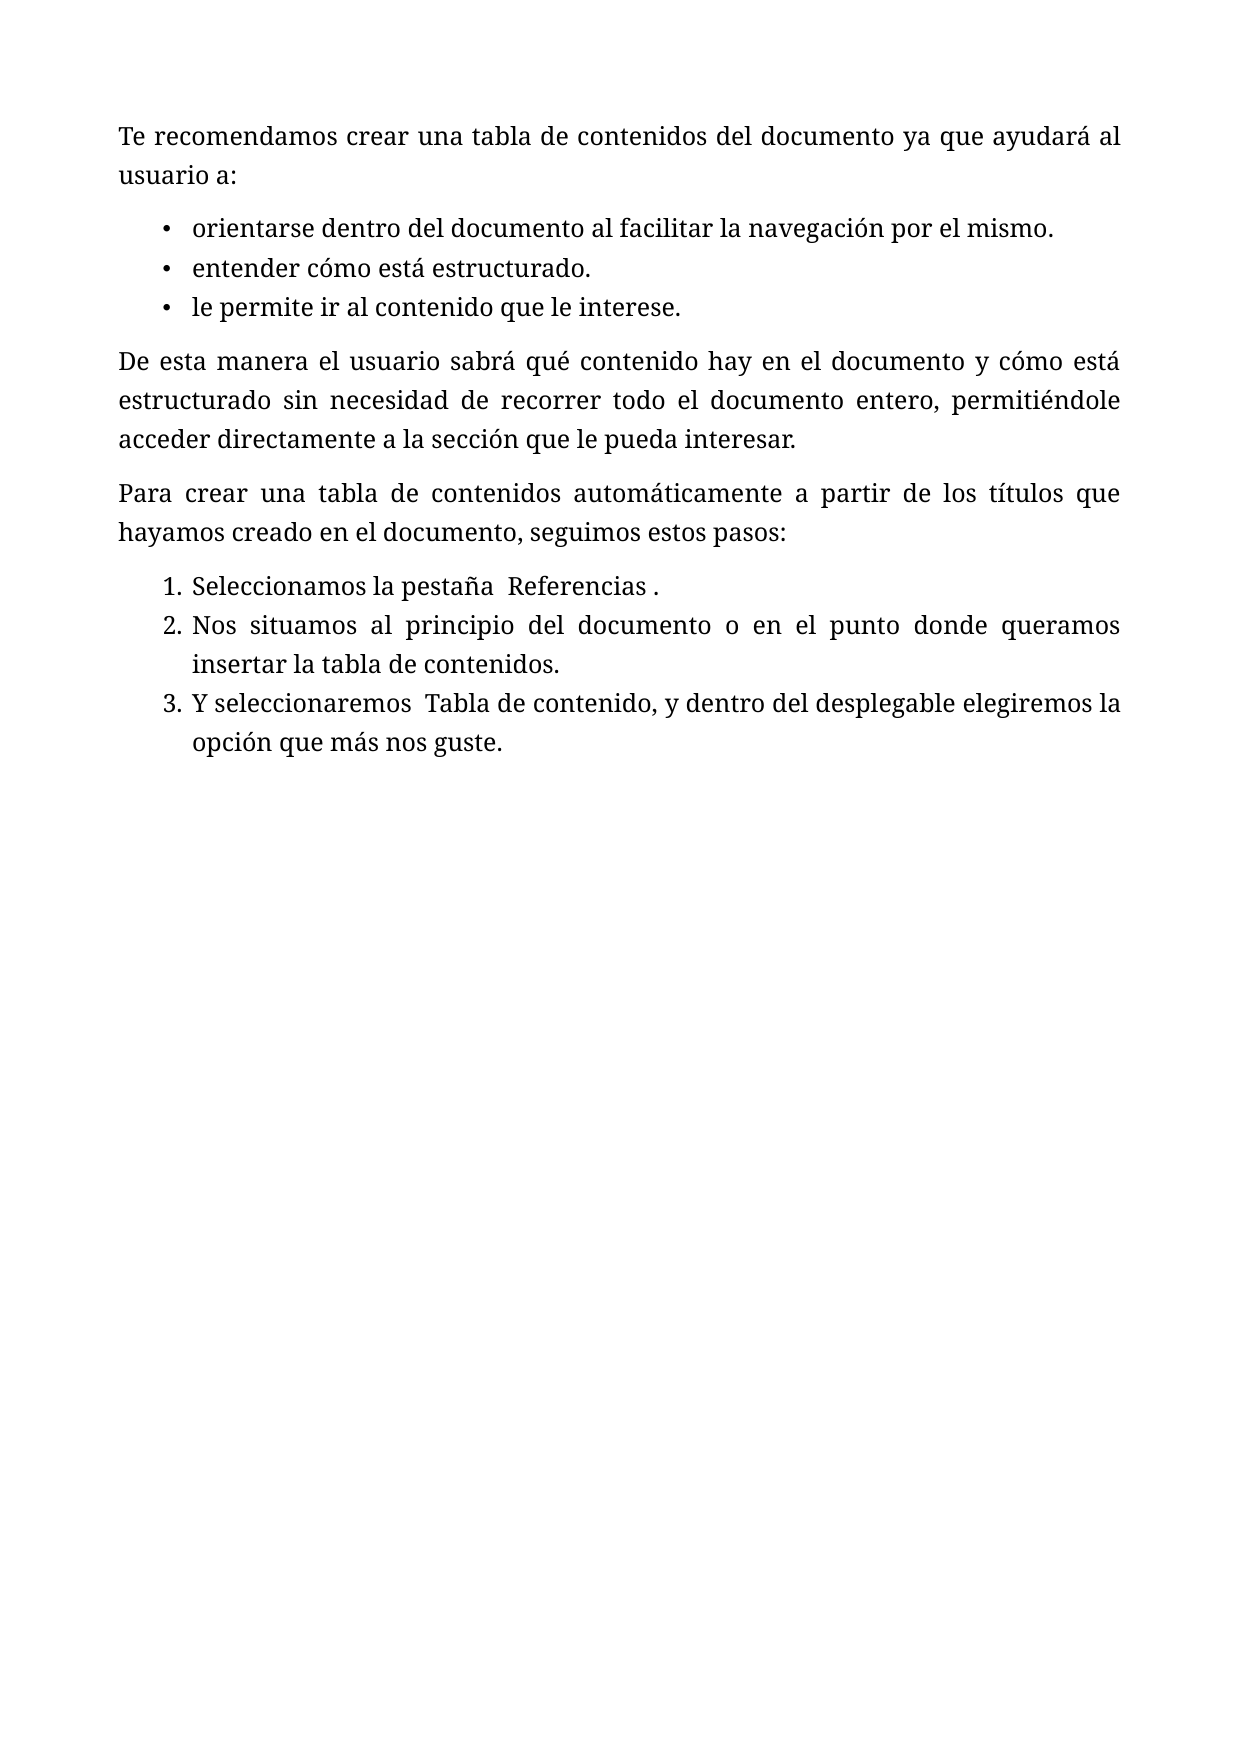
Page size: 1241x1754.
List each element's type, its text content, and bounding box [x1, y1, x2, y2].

list Nos situamos al principio del documento o en el punto donde queramos insertar la tabla de contenidos. [162, 607, 1122, 681]
list Seleccionamos la pestaña Referencias . [162, 568, 1122, 602]
list orientarse dentro del documento al facilitar la navegación por el mismo. [162, 211, 1122, 245]
list le permite ir al contenido que le interese. [162, 289, 1122, 323]
text De esta manera el usuario sabrá qué contenido hay en el documento y cómo está estructurado sin necesidad de recorrer todo el documento entero, permitiéndole acceder directamente a la sección que le pueda interesar. [118, 343, 1122, 456]
text Para crear una tabla de contenidos automáticamente a partir de los títulos que hayamos creado en el documento, seguimos estos pasos: [118, 475, 1122, 548]
list entender cómo está estructurado. [162, 250, 1122, 284]
text Te recomendamos crear una tabla de contenidos del documento ya que ayudará al usuario a: [118, 118, 1122, 191]
list Y seleccionaremos Tabla de contenido, y dentro del desplegable elegiremos la opción que más nos guste. [162, 686, 1122, 759]
